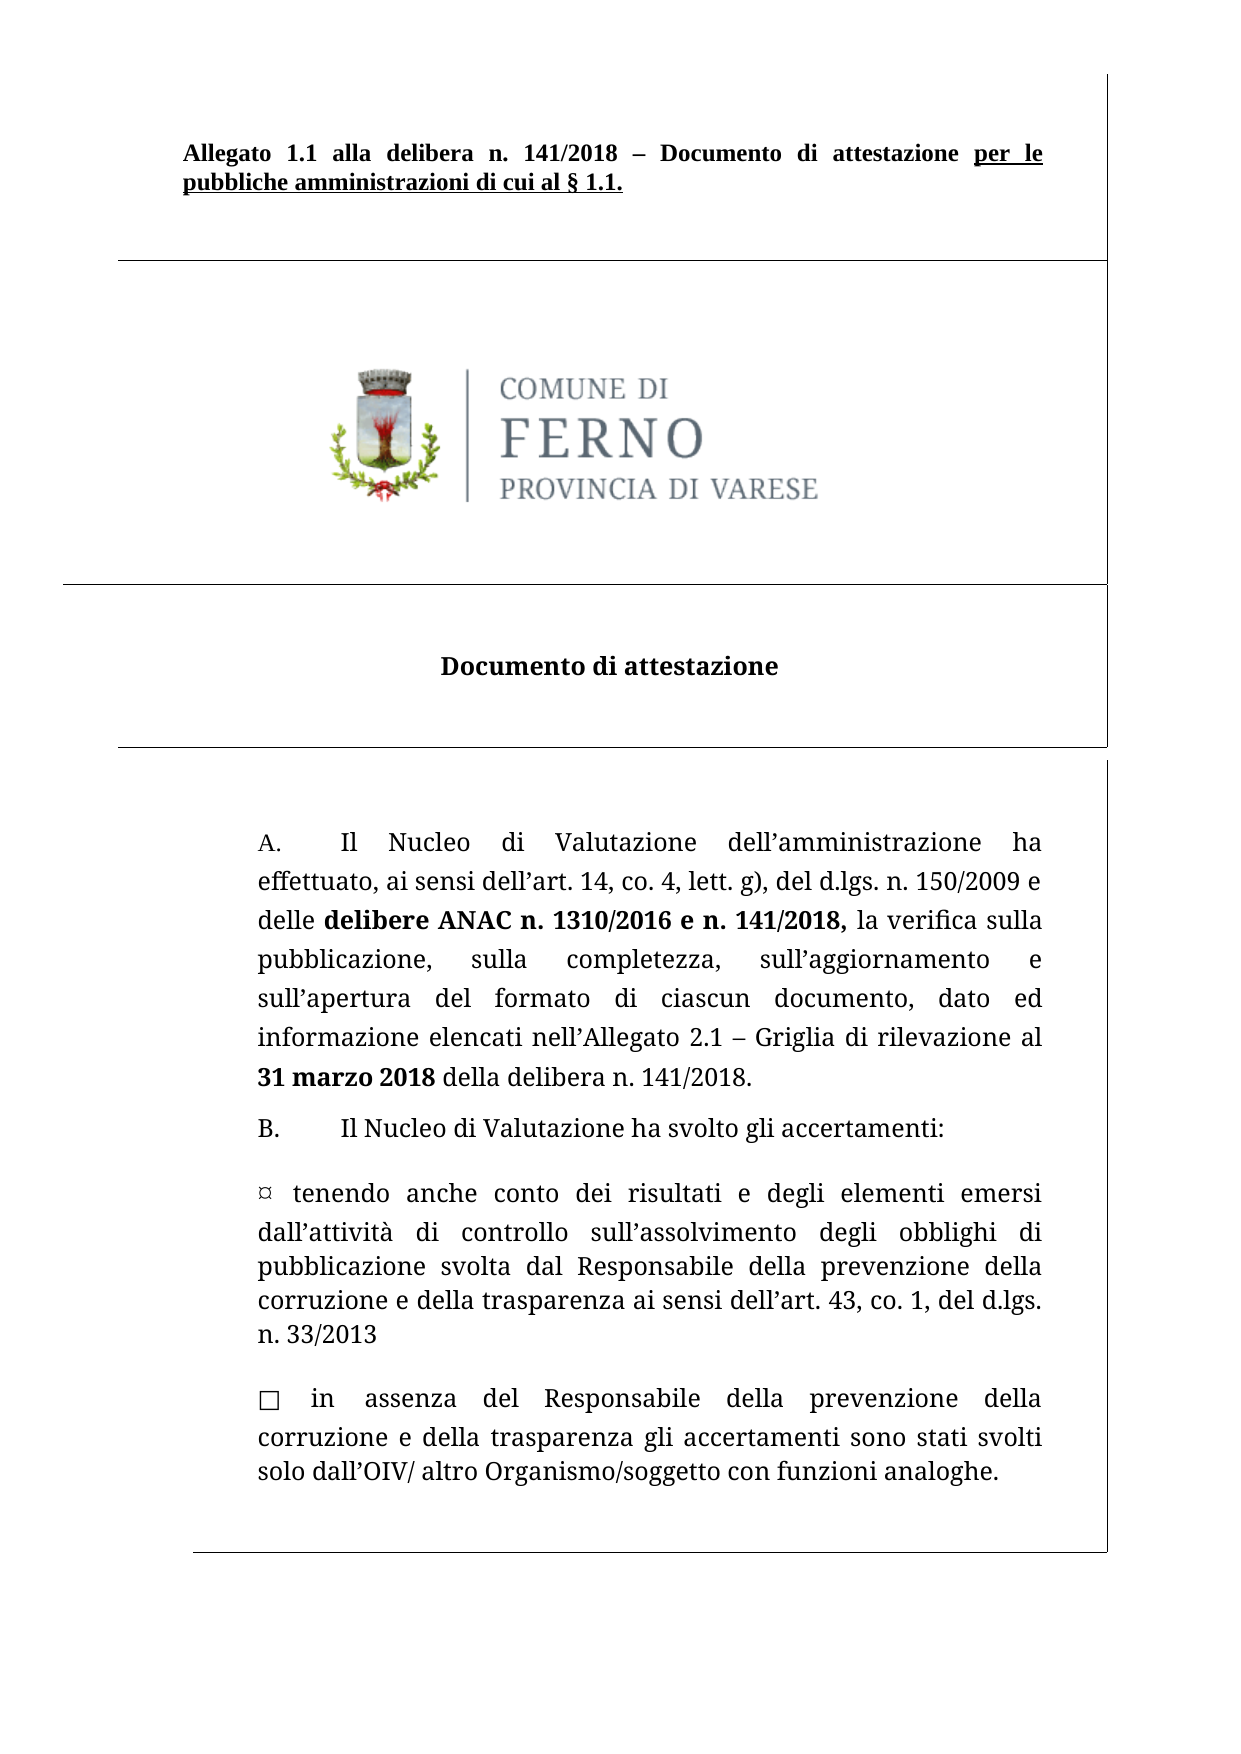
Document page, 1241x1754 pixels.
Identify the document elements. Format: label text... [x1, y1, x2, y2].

list Il Nucleo di Valutazione dell’amministrazione ha effettuato, ai sensi dell’art. 14, co. 4, lett. g), del d.lgs. n. 150/2009 e delle delibere ANAC n. 1310/2016 e n. 141/2018, la verifica sulla pubblicazione, sulla completezza, sull’aggiornamento e sull’apertura del formato di ciascun documento, dato ed informazione elencati nell’Allegato 2.1 – Griglia di rilevazione al 31 marzo 2018 della delibera n. 141/2018. [193, 759, 1107, 1046]
text □ in assenza del Responsabile della prevenzione della corruzione e della trasparenza gli accertamenti sono stati svolti solo dall’OIV/ altro Organismo/soggetto con funzioni analoghe. [193, 1298, 1107, 1552]
text  tenendo anche conto dei risultati e degli elementi emersi dall’attività di controllo sull’assolvimento degli obblighi di pubblicazione svolta dal Responsabile della prevenzione della corruzione e della trasparenza ai sensi dell’art. 43, co. 1, del d.lgs. n. 33/2013 [193, 1093, 1107, 1298]
text Documento di attestazione [118, 584, 1107, 747]
list Il Nucleo di Valutazione ha svolto gli accertamenti: [193, 1046, 1107, 1093]
